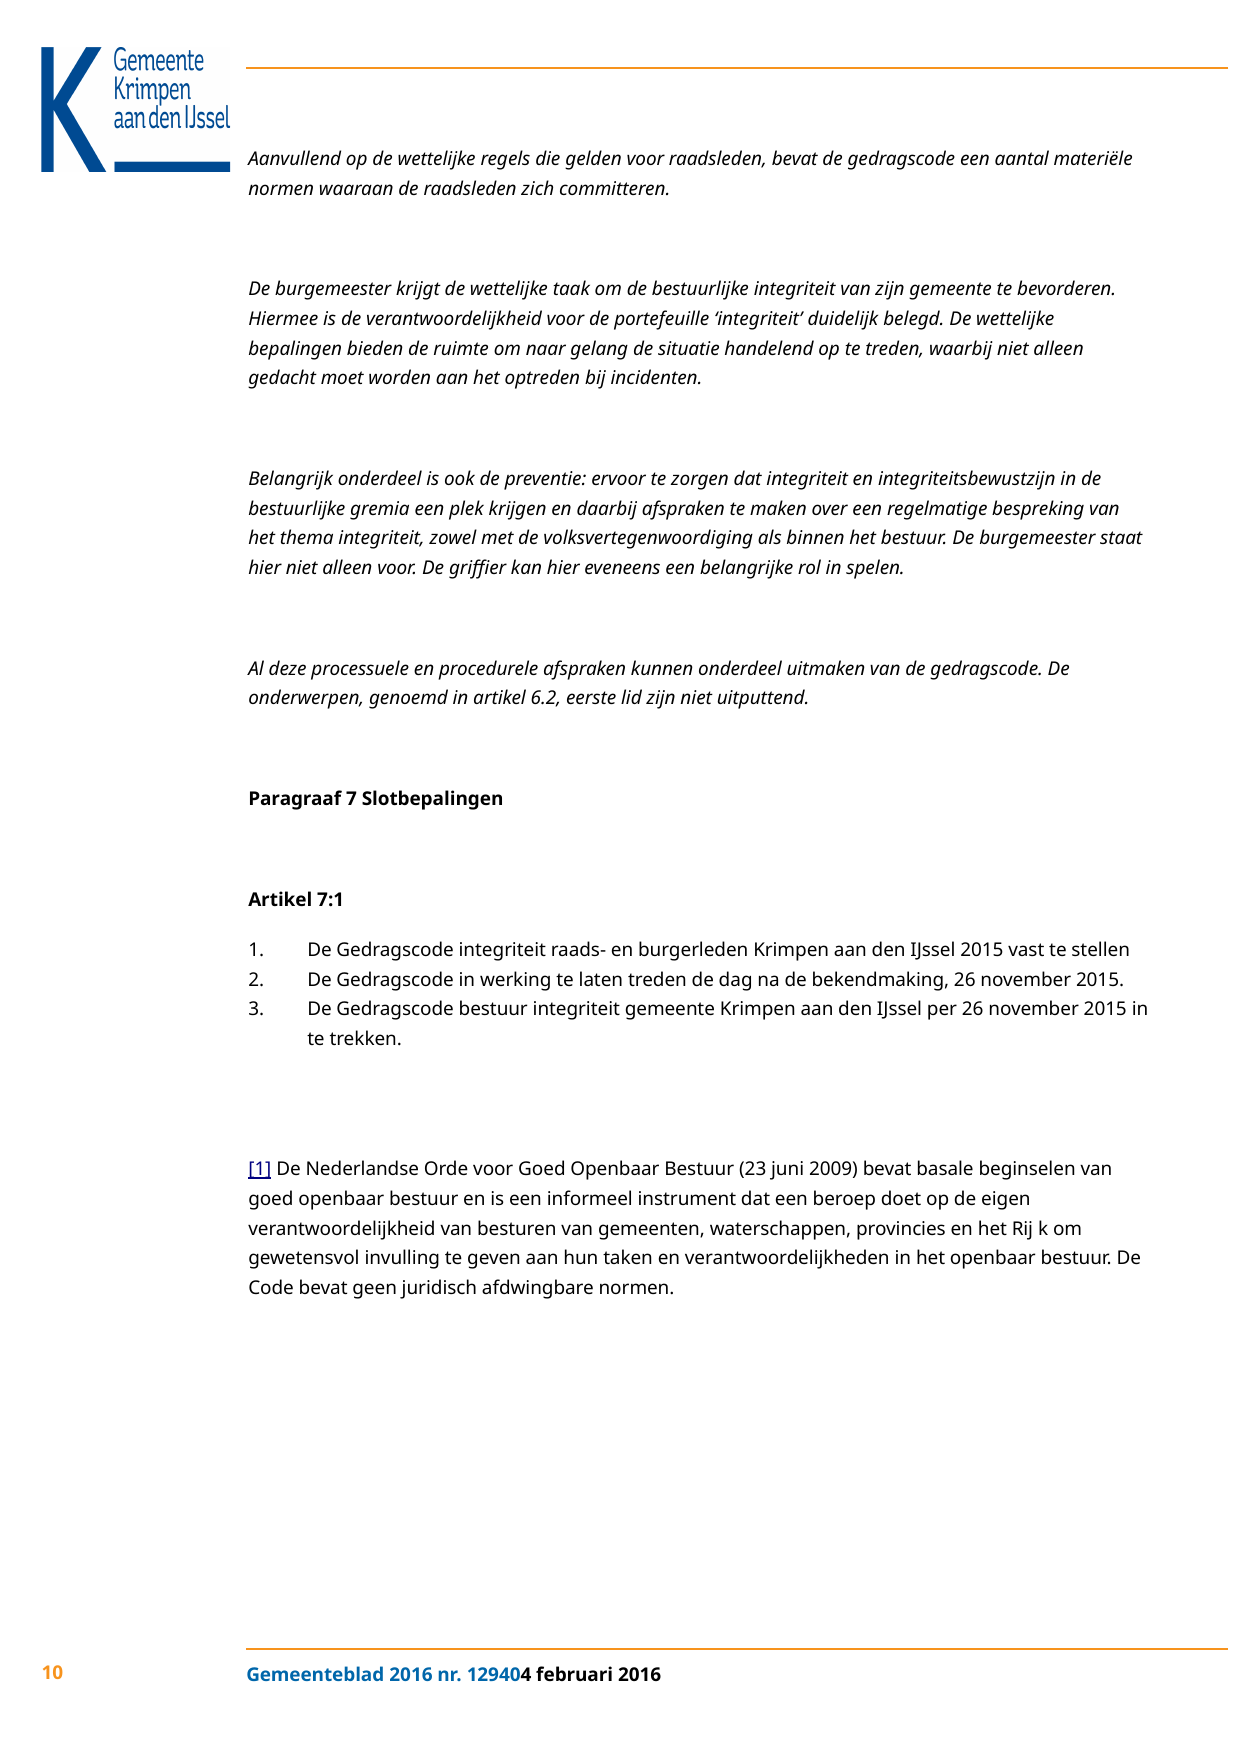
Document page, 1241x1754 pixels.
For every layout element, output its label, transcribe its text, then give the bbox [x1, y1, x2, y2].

picture [41, 47, 231, 172]
text Al deze processuele en procedurele afspraken kunnen onderdeel uitmaken van de gedragscode. De onderwerpen, genoemd in artikel 6.2, eerste lid zijn niet uitputtend. [248, 655, 1152, 710]
list De Gedragscode integriteit raads- en burgerleden Krimpen aan den IJssel 2015 vast te stellen [248, 936, 1152, 962]
text De burgemeester krijgt de wettelijke taak om de bestuurlijke integriteit van zijn gemeente te bevorderen. Hiermee is de verantwoordelijkheid voor de portefeuille ‘integriteit’ duidelijk belegd. De wettelijke bepalingen bieden de ruimte om naar gelang de situatie handelend op te treden, waarbij niet alleen gedacht moet worden aan het optreden bij incidenten. [248, 276, 1152, 390]
text Aanvullend op de wettelijke regels die gelden voor raadsleden, bevat de gedragscode een aantal materiële normen waaraan de raadsleden zich committeren. [248, 145, 1152, 201]
text Artikel 7:1 [248, 886, 1152, 912]
text Belangrijk onderdeel is ook de preventie: ervoor te zorgen dat integriteit en integriteitsbewustzijn in de bestuurlijke gremia een plek krijgen en daarbij afspraken te maken over een regelmatige bespreking van het thema integriteit, zowel met de volksvertegenwoordiging als binnen het bestuur. De burgemeester staat hier niet alleen voor. De griffier kan hier eveneens een belangrijke rol in spelen. [248, 465, 1152, 580]
text [1] De Nederlandse Orde voor Goed Openbaar Bestuur (23 juni 2009) bevat basale beginselen van goed openbaar bestuur en is een informeel instrument dat een beroep doet op de eigen verantwoordelijkheid van besturen van gemeenten, waterschappen, provincies en het Rij k om gewetensvol invulling te geven aan hun taken en verantwoordelijkheden in het openbaar bestuur. De Code bevat geen juridisch afdwingbare normen. [248, 1156, 1152, 1300]
list De Gedragscode in werking te laten treden de dag na de bekendmaking, 26 november 2015. [248, 966, 1152, 992]
text Paragraaf 7 Slotbepalingen [248, 785, 1152, 811]
list De Gedragscode bestuur integriteit gemeente Krimpen aan den IJssel per 26 november 2015 in te trekken. [248, 996, 1152, 1051]
